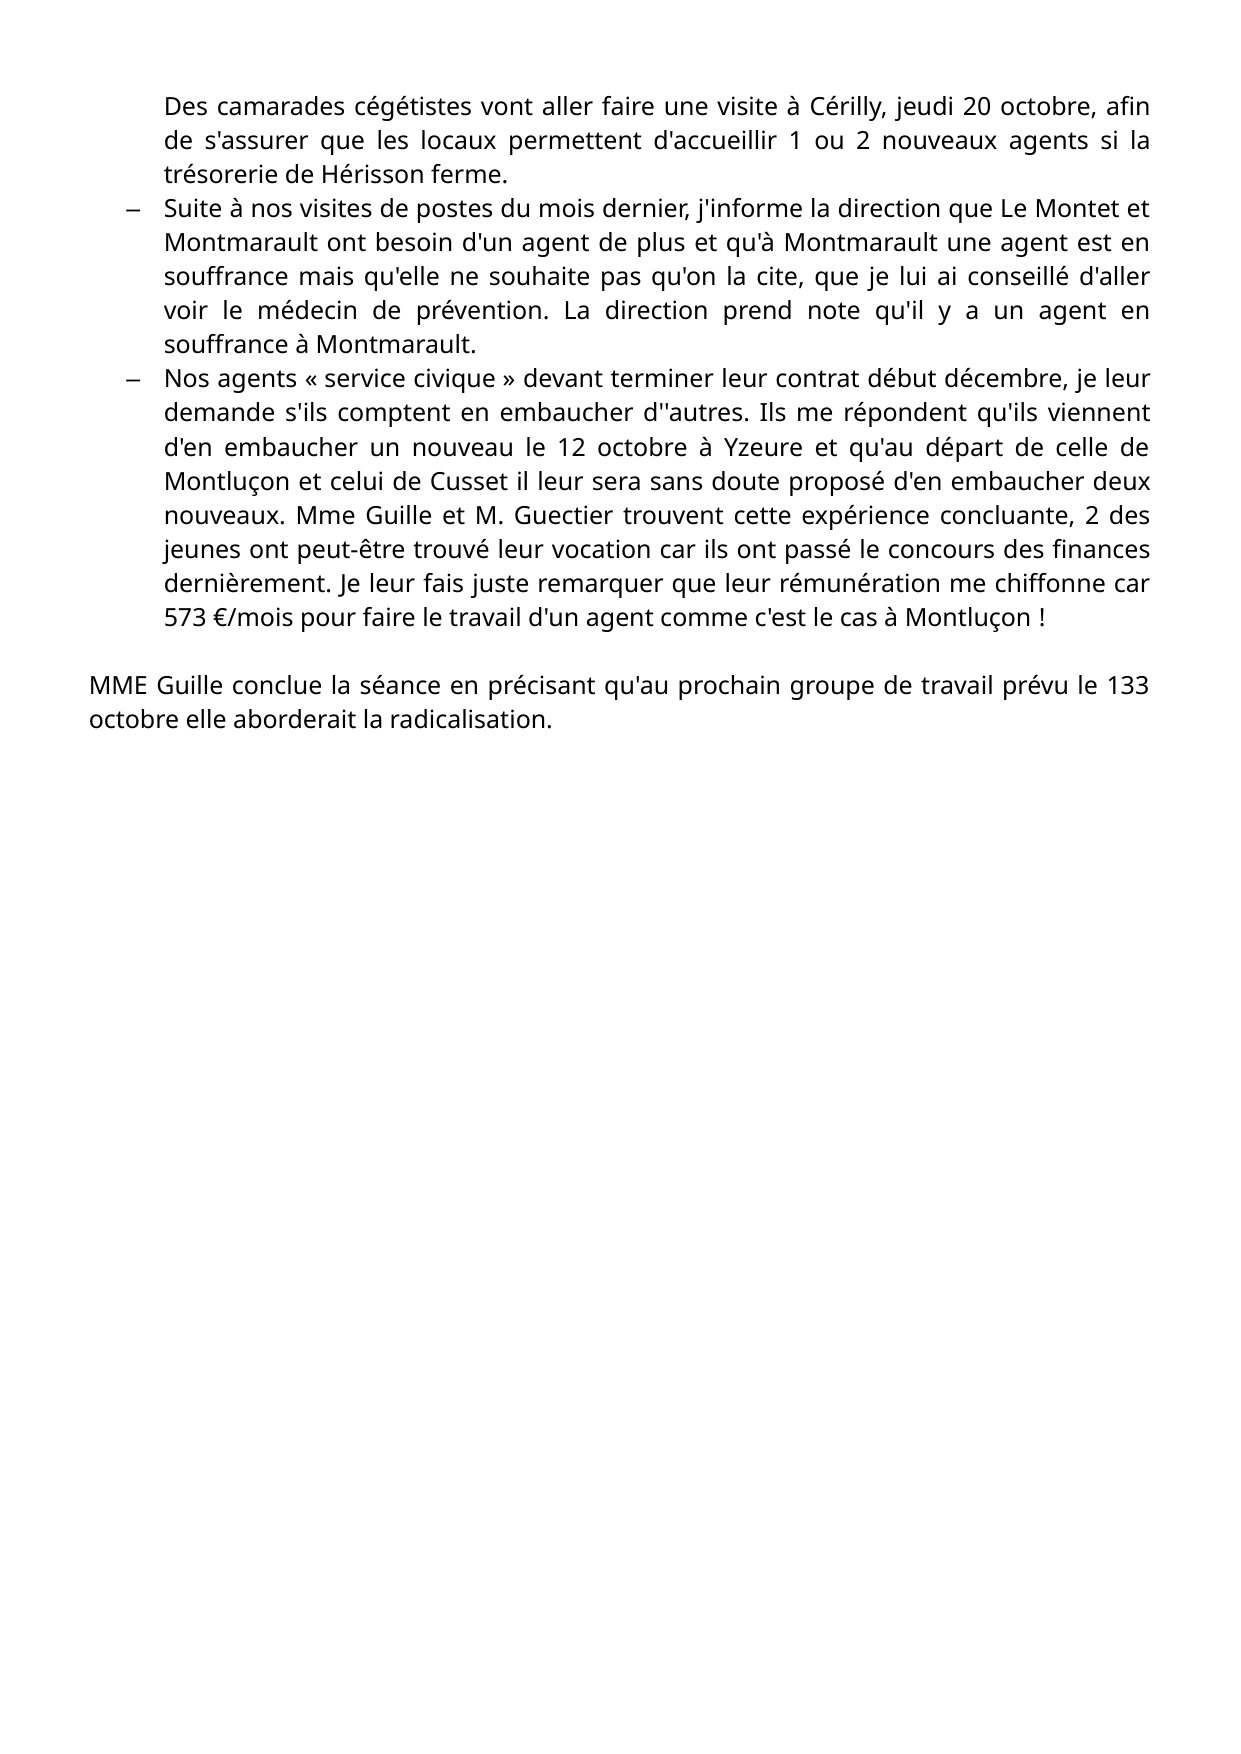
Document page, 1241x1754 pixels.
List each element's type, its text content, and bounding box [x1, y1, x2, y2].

list Nos agents « service civique » devant terminer leur contrat début décembre, je leur demande s'ils comptent en embaucher d''autres. Ils me répondent qu'ils viennent d'en embaucher un nouveau le 12 octobre à Yzeure et qu'au départ de celle de Montluçon et celui de Cusset il leur sera sans doute proposé d'en embaucher deux nouveaux. Mme Guille et M. Guectier trouvent cette expérience concluante, 2 des jeunes ont peut-être trouvé leur vocation car ils ont passé le concours des finances dernièrement. Je leur fais juste remarquer que leur rémunération me chiffonne car 573 €/mois pour faire le travail d'un agent comme c'est le cas à Montluçon ! [126, 361, 1152, 633]
list Des camarades cégétistes vont aller faire une visite à Cérilly, jeudi 20 octobre, afin de s'assurer que les locaux permettent d'accueillir 1 ou 2 nouveaux agents si la trésorerie de Hérisson ferme. [126, 88, 1152, 191]
text MME Guille conclue la séance en précisant qu'au prochain groupe de travail prévu le 133 octobre elle aborderait la radicalisation. [88, 668, 1152, 736]
list Suite à nos visites de postes du mois dernier, j'informe la direction que Le Montet et Montmarault ont besoin d'un agent de plus et qu'à Montmarault une agent est en souffrance mais qu'elle ne souhaite pas qu'on la cite, que je lui ai conseillé d'aller voir le médecin de prévention. La direction prend note qu'il y a un agent en souffrance à Montmarault. [126, 191, 1152, 361]
